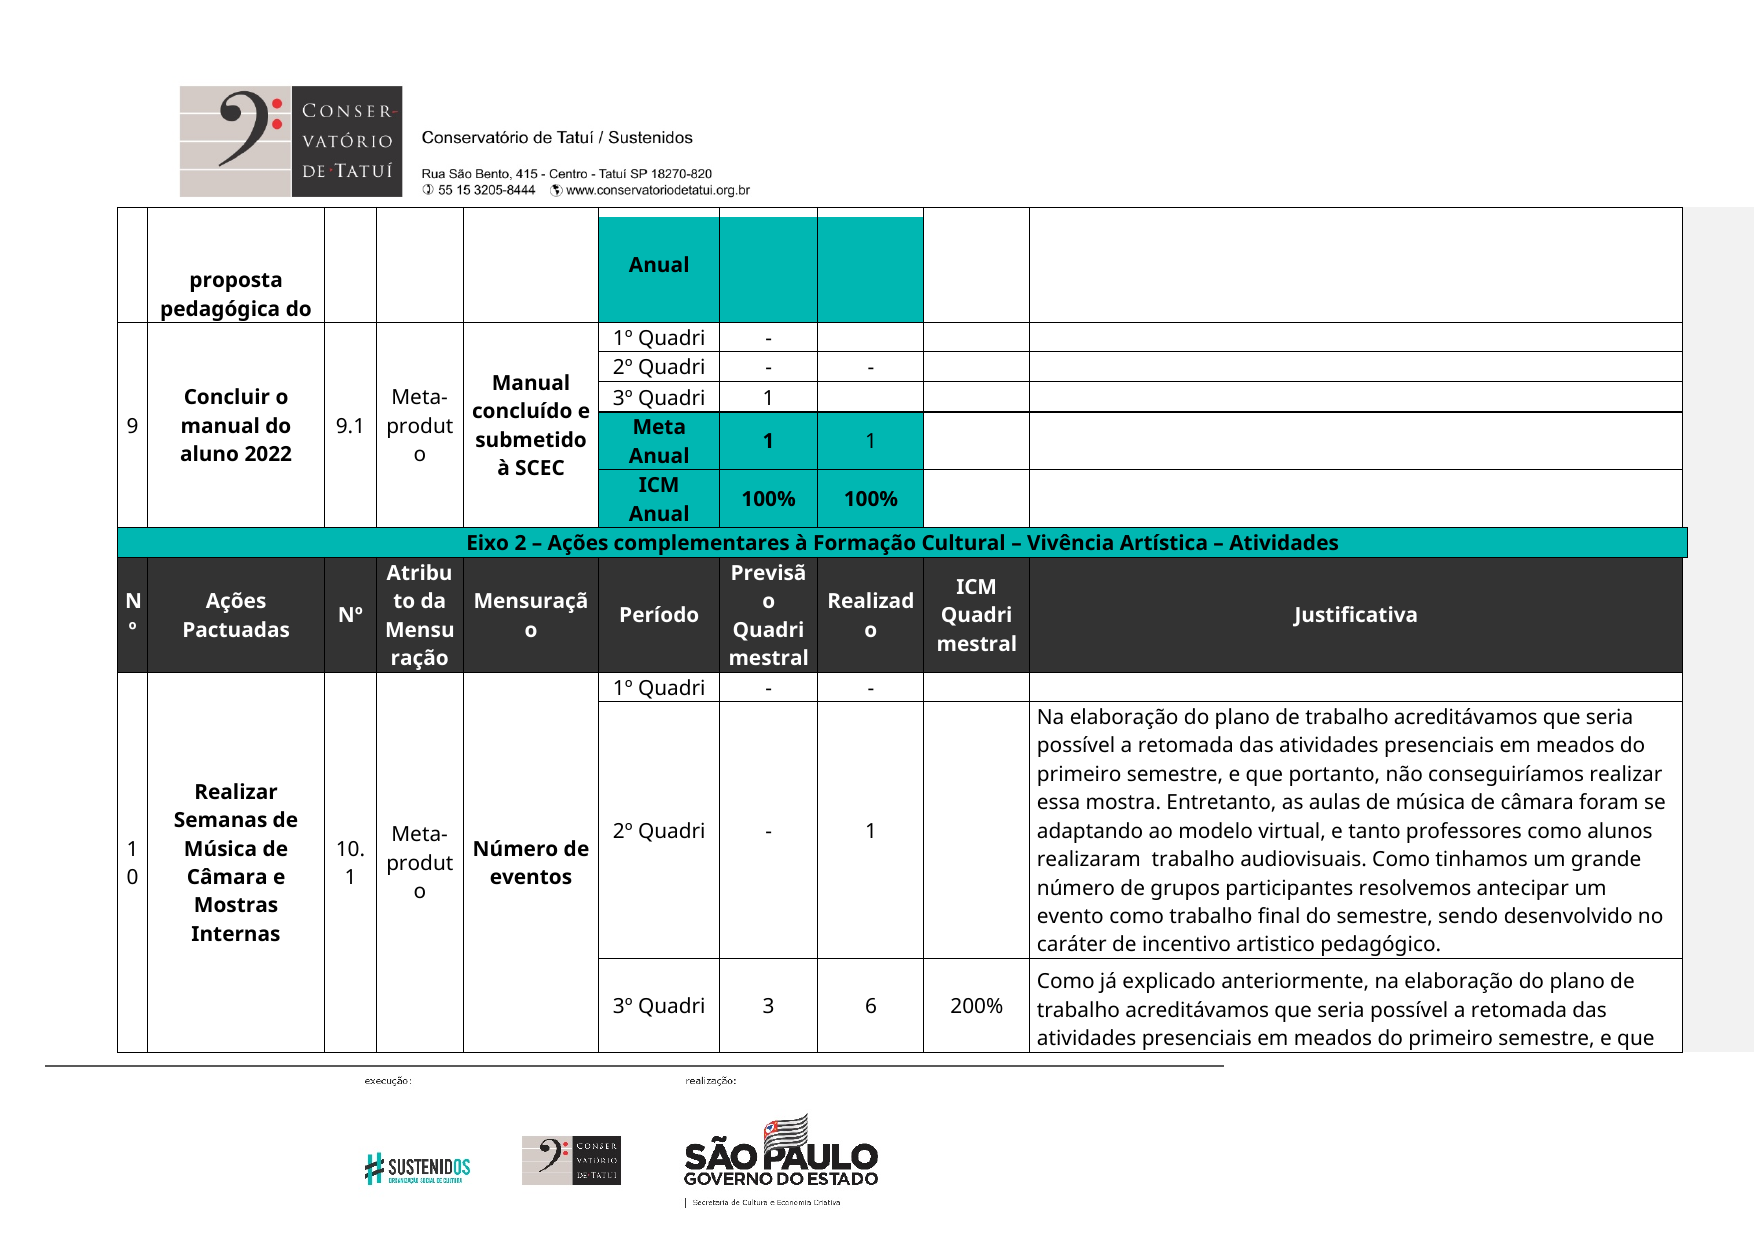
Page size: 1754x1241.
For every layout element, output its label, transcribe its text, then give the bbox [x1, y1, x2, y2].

table_cell 100% [720, 470, 817, 527]
table_cell ICM Anual [599, 470, 719, 527]
table_cell Justificativa [1030, 558, 1682, 672]
table_cell [1688, 527, 1754, 557]
table_cell [1683, 322, 1754, 351]
table_cell [1683, 381, 1754, 411]
table_cell [924, 352, 1029, 381]
table_cell [1030, 352, 1682, 381]
table_cell 1 [818, 413, 923, 469]
table_cell [818, 382, 923, 411]
table_cell Atributo da Mensuração [377, 558, 463, 672]
table_cell [1683, 351, 1754, 381]
table_cell 3º Quadri [599, 959, 719, 1052]
table_cell 1 [818, 702, 923, 958]
table_cell [720, 217, 817, 322]
table_cell [1030, 323, 1682, 351]
table_cell 6 [818, 959, 923, 1052]
table_cell 1º Quadri [599, 673, 719, 701]
table_cell [924, 382, 1029, 411]
table_cell [1030, 470, 1682, 527]
table_cell [1683, 557, 1754, 672]
table_cell [1683, 469, 1754, 527]
table_cell [1683, 411, 1754, 469]
table_cell Meta-produto [377, 323, 463, 527]
table_cell Concluir o manual do aluno 2022 [148, 323, 324, 527]
table_cell 1 [720, 413, 817, 469]
table_cell [1683, 672, 1754, 701]
table_cell - [818, 352, 923, 381]
table_cell Concluir o plano diretor da transição para implementação da nova proposta pedagógica do Conservatório de Tatuí [148, 217, 324, 322]
table_cell [924, 413, 1029, 469]
table_cell [1683, 207, 1754, 322]
table_cell Ações Pactuadas [148, 558, 324, 672]
table_cell 3º Quadri [599, 382, 719, 411]
table_cell [818, 217, 923, 322]
table_cell Mensuração [464, 558, 598, 672]
table_cell Previsão Quadrimestral [720, 558, 817, 672]
table_cell [1030, 673, 1682, 701]
table_cell Realizar Semanas de Música de Câmara e Mostras Internas [148, 673, 324, 1052]
table_cell Manual concluído e submetido à SCEC [464, 323, 598, 527]
table_cell Nº [118, 558, 147, 672]
table_cell [118, 217, 147, 322]
table_cell 3 [720, 959, 817, 1052]
table_cell [464, 217, 598, 322]
table_cell - [720, 673, 817, 701]
table_cell 1º Quadri [599, 323, 719, 351]
table_cell Período [599, 558, 719, 672]
table_cell - [720, 323, 817, 351]
table_cell [1683, 958, 1754, 1052]
table_cell Na elaboração do plano de trabalho acreditávamos que seria possível a retomada das atividades presenciais em meados do primeiro semestre, e que portanto, não conseguiríamos realizar essa mostra. Entretanto, as aulas de música de câmara foram se adaptando ao modelo virtual, e tanto professores como alunos realizaram trabalho audiovisuais. Como tinhamos um grande número de grupos participantes resolvemos antecipar um evento como trabalho final do semestre, sendo desenvolvido no caráter de incentivo artistico pedagógico. [1030, 702, 1682, 958]
table_cell [325, 217, 376, 322]
table_cell - [720, 352, 817, 381]
table_cell Realizado [818, 558, 923, 672]
table_cell 200% [924, 959, 1029, 1052]
table_cell Meta Anual [599, 413, 719, 469]
table_cell Nº [325, 558, 376, 672]
table_cell 1 [720, 382, 817, 411]
table_cell [924, 673, 1029, 701]
table_cell 100% [818, 470, 923, 527]
table_cell [924, 217, 1029, 322]
table_cell [924, 470, 1029, 527]
table_cell Eixo 2 – Ações complementares à Formação Cultural – Vivência Artística – Atividades [118, 528, 1687, 557]
table_cell [1683, 701, 1754, 958]
table_cell 10 [118, 673, 147, 1052]
table_cell Anual [599, 217, 719, 322]
table_cell [1030, 208, 1682, 322]
table_cell [818, 323, 923, 351]
table_cell Número de eventos [464, 673, 598, 1052]
table_cell 2º Quadri [599, 352, 719, 381]
table_cell Meta-produto [377, 673, 463, 1052]
table_cell Como já explicado anteriormente, na elaboração do plano de trabalho acreditávamos que seria possível a retomada das atividades presenciais em meados do primeiro semestre, e que [1030, 959, 1682, 1052]
table_cell ICM Quadrimestral [924, 558, 1029, 672]
table_cell 9.1 [325, 323, 376, 527]
table_cell 10.1 [325, 673, 376, 1052]
table_cell [1030, 413, 1682, 469]
table_cell 2º Quadri [599, 702, 719, 958]
table_cell - [818, 673, 923, 701]
table_cell - [720, 702, 817, 958]
table_cell [1030, 382, 1682, 411]
table_cell 9 [118, 323, 147, 527]
table_cell [377, 217, 463, 322]
table_cell [924, 702, 1029, 958]
table_cell [924, 323, 1029, 351]
